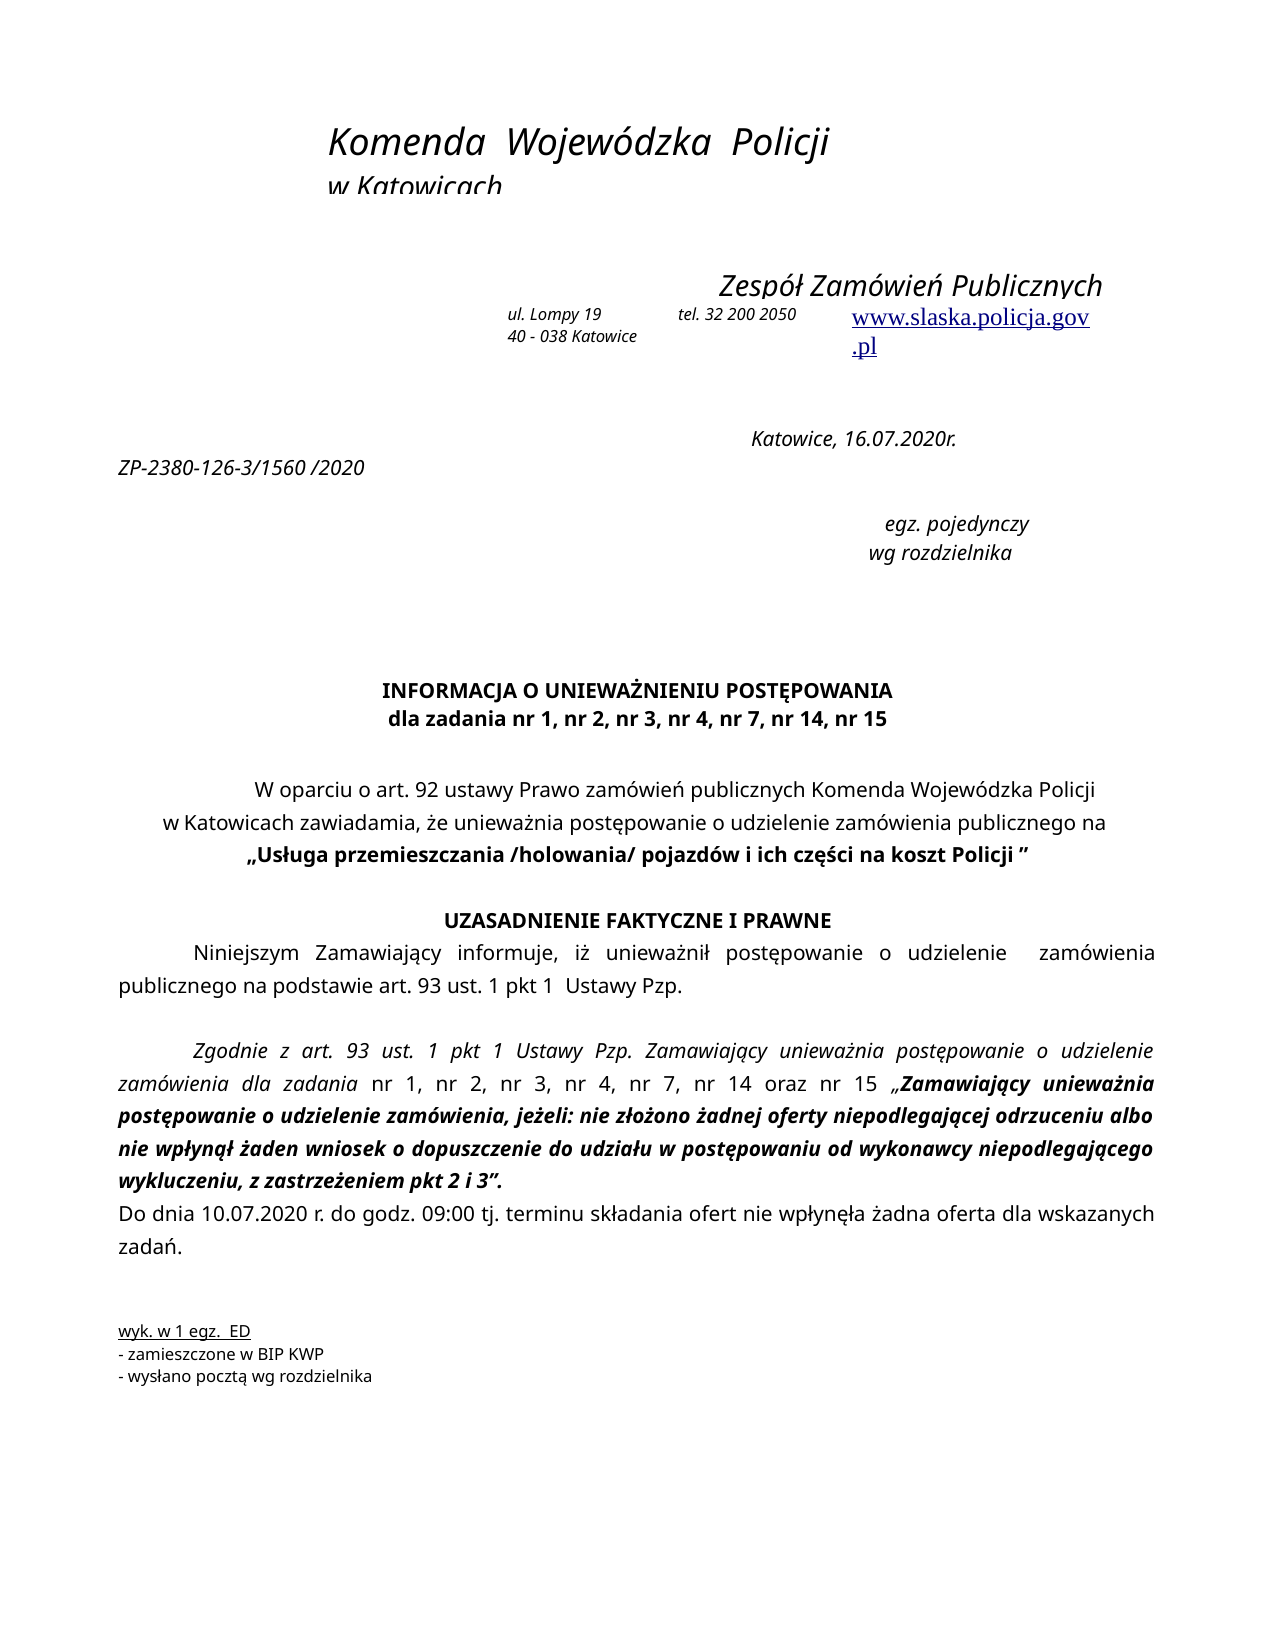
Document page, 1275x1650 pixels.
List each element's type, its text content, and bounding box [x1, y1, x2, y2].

text Zgodnie z art. 93 ust. 1 pkt 1 Ustawy Pzp. Zamawiający unieważnia postępowanie o udzielenie zamówienia dla zadania nr 1, nr 2, nr 3, nr 4, nr 7, nr 14 oraz nr 15 „Zamawiający unieważnia postępowanie o udzielenie zamówienia, jeżeli: nie złożono żadnej oferty niepodlegającej odrzuceniu albo nie wpłynął żaden wniosek o dopuszczenie do udziału w postępowaniu od wykonawcy niepodlegającego wykluczeniu, z zastrzeżeniem pkt 2 i 3”. [118, 1036, 1157, 1195]
text Komenda Wojewódzka Policji [327, 116, 907, 167]
table_header ul. Lompy 19 40 - 038 Katowice [655, 302, 667, 367]
text W oparciu o art. 92 ustawy Prawo zamówień publicznych Komenda Wojewódzka Policji w Katowicach zawiadamia, że unieważnia postępowanie o udzielenie zamówienia publicznego na [118, 775, 1157, 836]
text wyk. w 1 egz. ED [118, 1320, 1157, 1342]
text wg rozdzielnika [148, 538, 1157, 566]
text - zamieszczone w BIP KWP [118, 1342, 1157, 1365]
text dla zadania nr 1, nr 2, nr 3, nr 4, nr 7, nr 14, nr 15 [118, 704, 1157, 733]
table_header tel. 32 200 2050 [667, 302, 840, 367]
text - wysłano pocztą wg rozdzielnika [118, 1365, 1157, 1388]
text Niniejszym Zamawiający informuje, iż unieważnił postępowanie o udzielenie zamówienia publicznego na podstawie art. 93 ust. 1 pkt 1 Ustawy Pzp. [118, 938, 1157, 999]
text UZASADNIENIE FAKTYCZNE I PRAWNE [118, 906, 1157, 934]
text „Usługa przemieszczania /holowania/ pojazdów i ich części na koszt Policji ” [118, 841, 1157, 869]
text INFORMACJA O UNIEWAŻNIENIU POSTĘPOWANIA [118, 676, 1157, 704]
text egz. pojedynczy [148, 509, 1157, 538]
text ZP-2380-126-3/1560 /2020 [118, 453, 1157, 481]
text Katowice, 16.07.2020r. [148, 424, 1157, 453]
text Zespół Zamówień Publicznych [473, 265, 1106, 299]
text Do dnia 10.07.2020 r. do godz. 09:00 tj. terminu składania ofert nie wpłynęła żadna oferta dla wskazanych zadań. [118, 1199, 1157, 1260]
text w Katowicach [327, 167, 907, 193]
